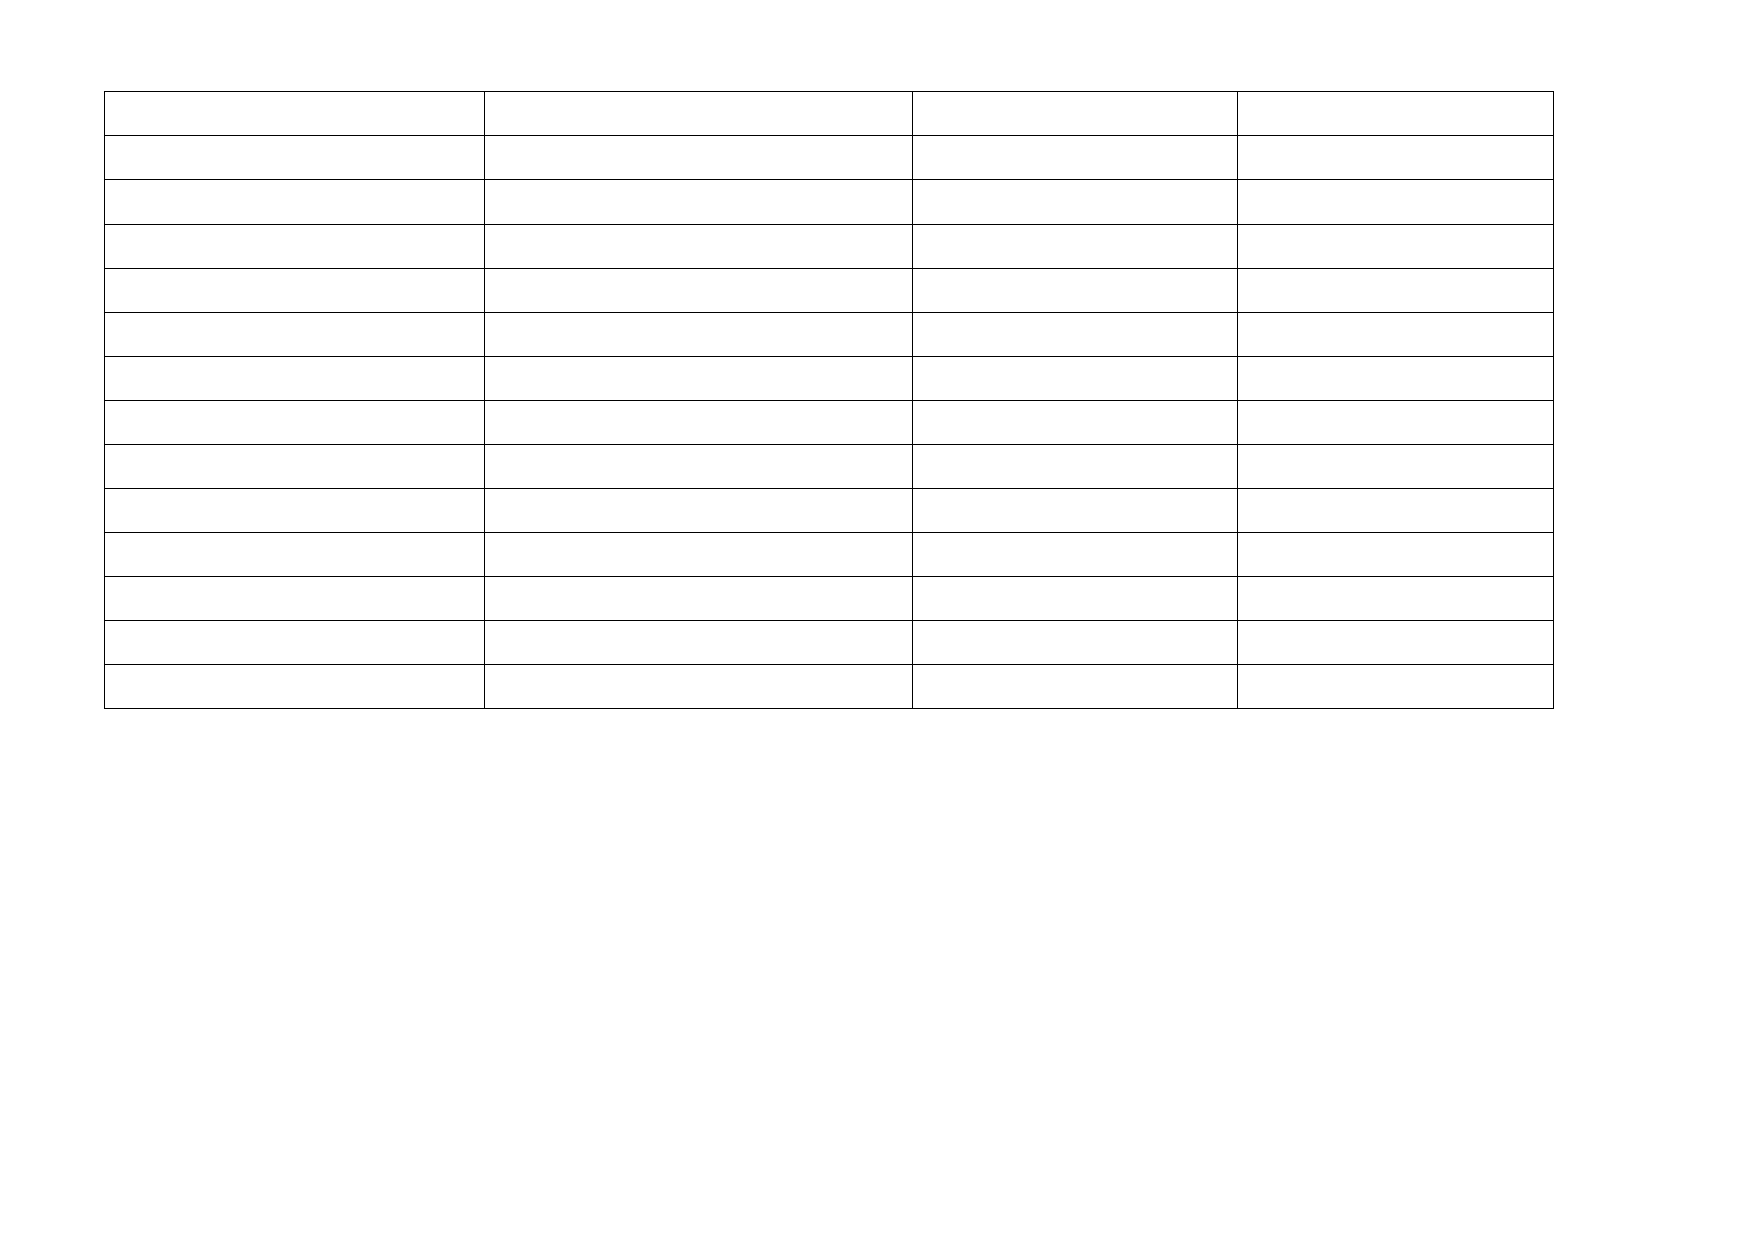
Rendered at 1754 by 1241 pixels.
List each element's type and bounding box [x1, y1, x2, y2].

table_cell [913, 269, 1237, 312]
table_cell [913, 357, 1237, 400]
table_cell [485, 92, 912, 135]
table_cell [913, 621, 1237, 664]
table_cell [1238, 533, 1553, 576]
table_cell [913, 665, 1237, 708]
table_cell [105, 665, 484, 708]
table_cell [1238, 269, 1553, 312]
table_cell [485, 357, 912, 400]
table_cell [485, 180, 912, 223]
table_cell [1238, 313, 1553, 356]
table_cell [485, 401, 912, 444]
table_cell [485, 136, 912, 179]
table_cell [913, 180, 1237, 223]
table_cell [485, 313, 912, 356]
table_cell [913, 577, 1237, 620]
table_cell [105, 313, 484, 356]
table_cell [913, 445, 1237, 488]
table_cell [1238, 225, 1553, 267]
table_cell [485, 225, 912, 267]
table_cell [1238, 136, 1553, 179]
table_cell [105, 489, 484, 532]
table_cell [105, 180, 484, 223]
table_cell [1238, 180, 1553, 223]
table_cell [1238, 621, 1553, 664]
table_cell [105, 577, 484, 620]
table_cell [105, 225, 484, 267]
table_cell [1238, 665, 1553, 708]
table_cell [105, 136, 484, 179]
table_cell [105, 401, 484, 444]
table_cell [913, 401, 1237, 444]
table_cell [105, 533, 484, 576]
table_cell [485, 577, 912, 620]
table_cell [105, 357, 484, 400]
table_cell [1238, 489, 1553, 532]
table_cell [105, 269, 484, 312]
table_cell [485, 621, 912, 664]
table_cell [485, 665, 912, 708]
table_cell [913, 489, 1237, 532]
table_cell [913, 225, 1237, 267]
table_cell [485, 269, 912, 312]
table_cell [485, 489, 912, 532]
table_cell [1238, 577, 1553, 620]
table_cell [105, 621, 484, 664]
table_cell [1238, 445, 1553, 488]
table_cell [1238, 92, 1553, 135]
table_cell [913, 136, 1237, 179]
table_cell [1238, 357, 1553, 400]
table_cell [485, 445, 912, 488]
table_cell [913, 313, 1237, 356]
table_cell [913, 533, 1237, 576]
table_cell [1238, 401, 1553, 444]
table_cell [105, 445, 484, 488]
table_cell [105, 92, 484, 135]
table_cell [485, 533, 912, 576]
table_cell [913, 92, 1237, 135]
